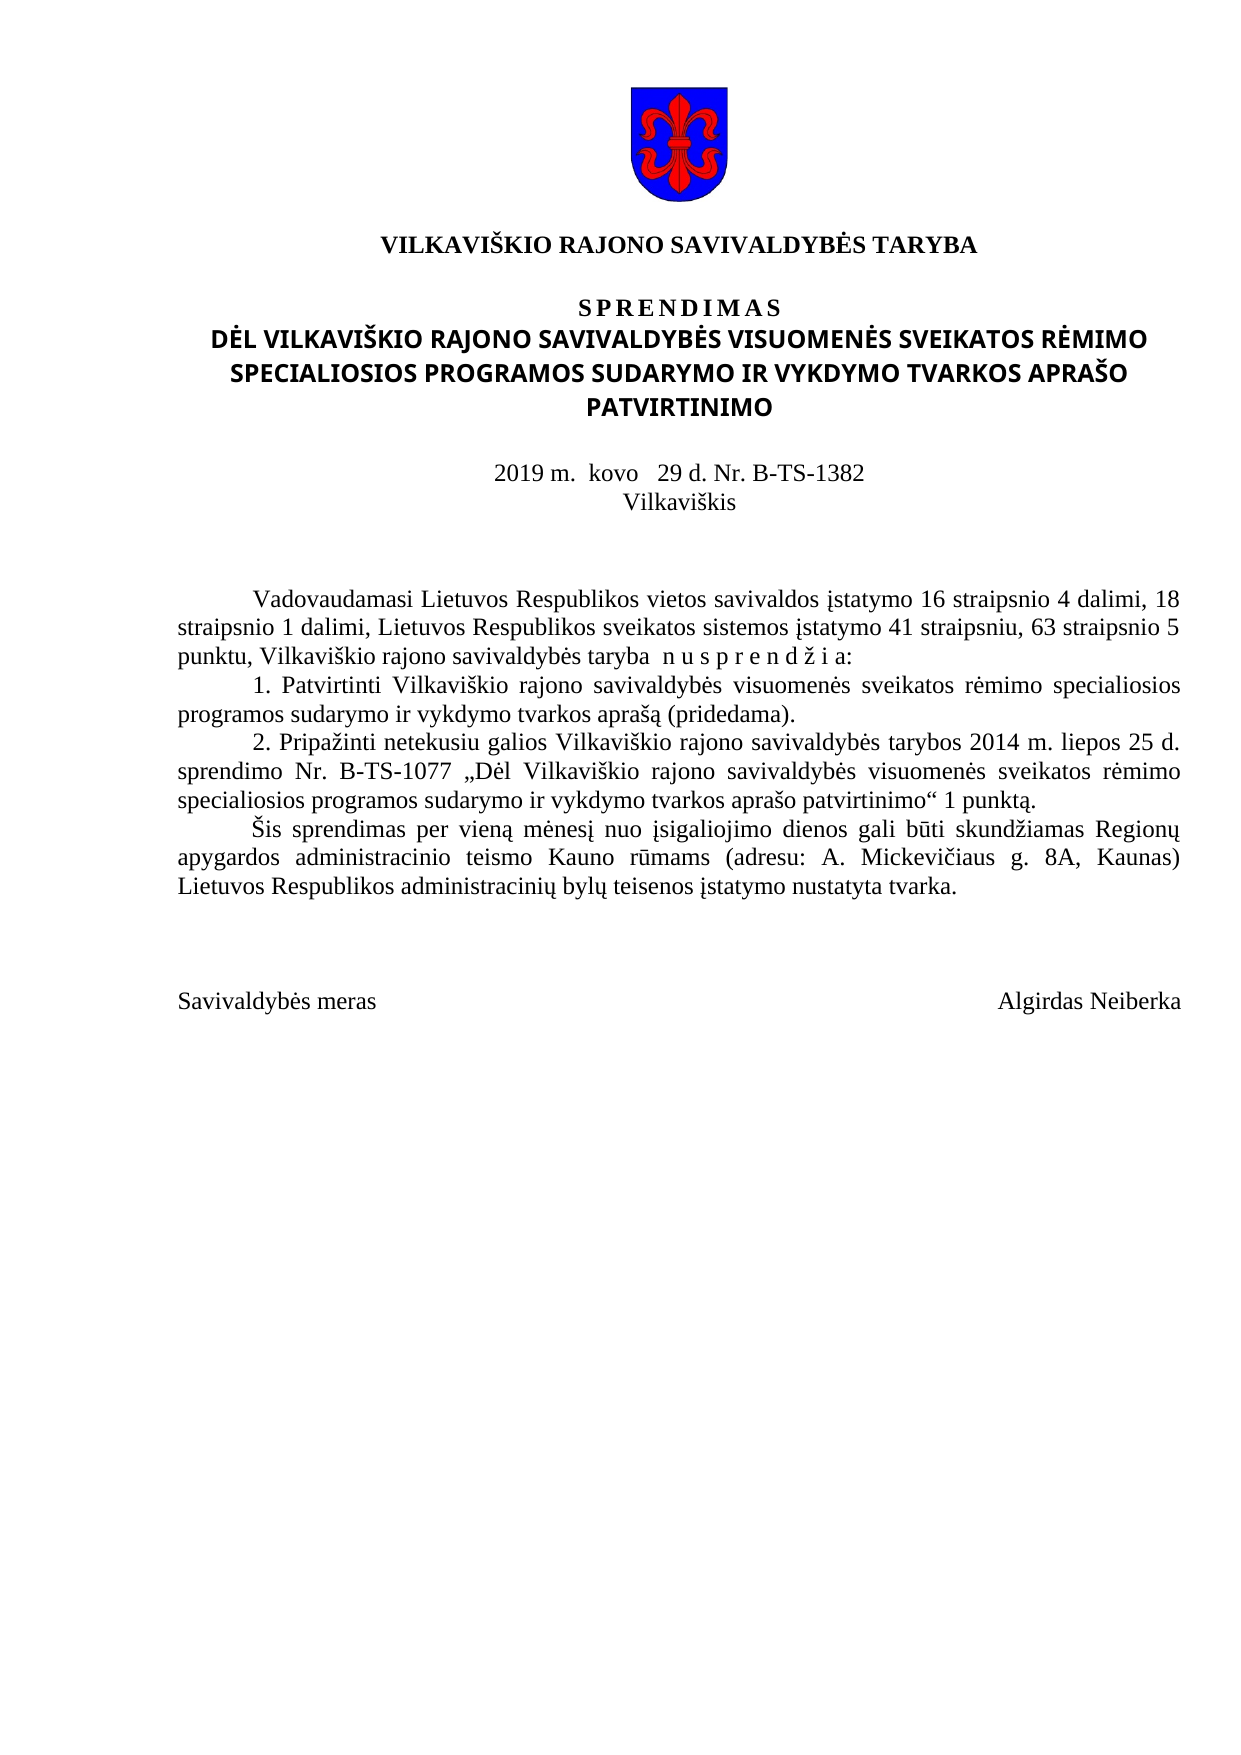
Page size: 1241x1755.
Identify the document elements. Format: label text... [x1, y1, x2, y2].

text Vadovaudamasi Lietuvos Respublikos vietos savivaldos įstatymo 16 straipsnio 4 dalimi, 18 straipsnio 1 dalimi, Lietuvos Respublikos sveikatos sistemos įstatymo 41 straipsniu, 63 straipsnio 5 punktu, Vilkaviškio rajono savivaldybės taryba n u s p r e n d ž i a: [177, 584, 1181, 670]
text 2019 m. kovo 29 d. Nr. B-TS-1382 [177, 458, 1181, 487]
text Dėl VILKAVIŠKIO RAJONO SAVIVALDYBĖS visuomenės sveikatos rėmimo specialiosios programos sudarymo ir vykdymo tvarkos aprašo PATVIRTINIMO [177, 322, 1181, 424]
text Vilkaviškis [177, 487, 1181, 516]
text 2. Pripažinti netekusiu galios Vilkaviškio rajono savivaldybės tarybos 2014 m. liepos 25 d. sprendimo Nr. B-TS-1077 „Dėl Vilkaviškio rajono savivaldybės visuomenės sveikatos rėmimo specialiosios programos sudarymo ir vykdymo tvarkos aprašo patvirtinimo“ 1 punktą. [177, 727, 1181, 814]
subtitle VILKAVIŠKIO RAJONO SAVIVALDYBĖS TARYBA [177, 230, 1181, 259]
text Savivaldybės meras Algirdas Neiberka [177, 986, 1181, 1015]
text 1. Patvirtinti Vilkaviškio rajono savivaldybės visuomenės sveikatos rėmimo specialiosios programos sudarymo ir vykdymo tvarkos aprašą (pridedama). [177, 670, 1181, 727]
subtitle SpREndimas [177, 293, 1181, 322]
text Šis sprendimas per vieną mėnesį nuo įsigaliojimo dienos gali būti skundžiamas Regionų apygardos administracinio teismo Kauno rūmams (adresu: A. Mickevičiaus g. 8A, Kaunas) Lietuvos Respublikos administracinių bylų teisenos įstatymo nustatyta tvarka. [177, 814, 1181, 900]
